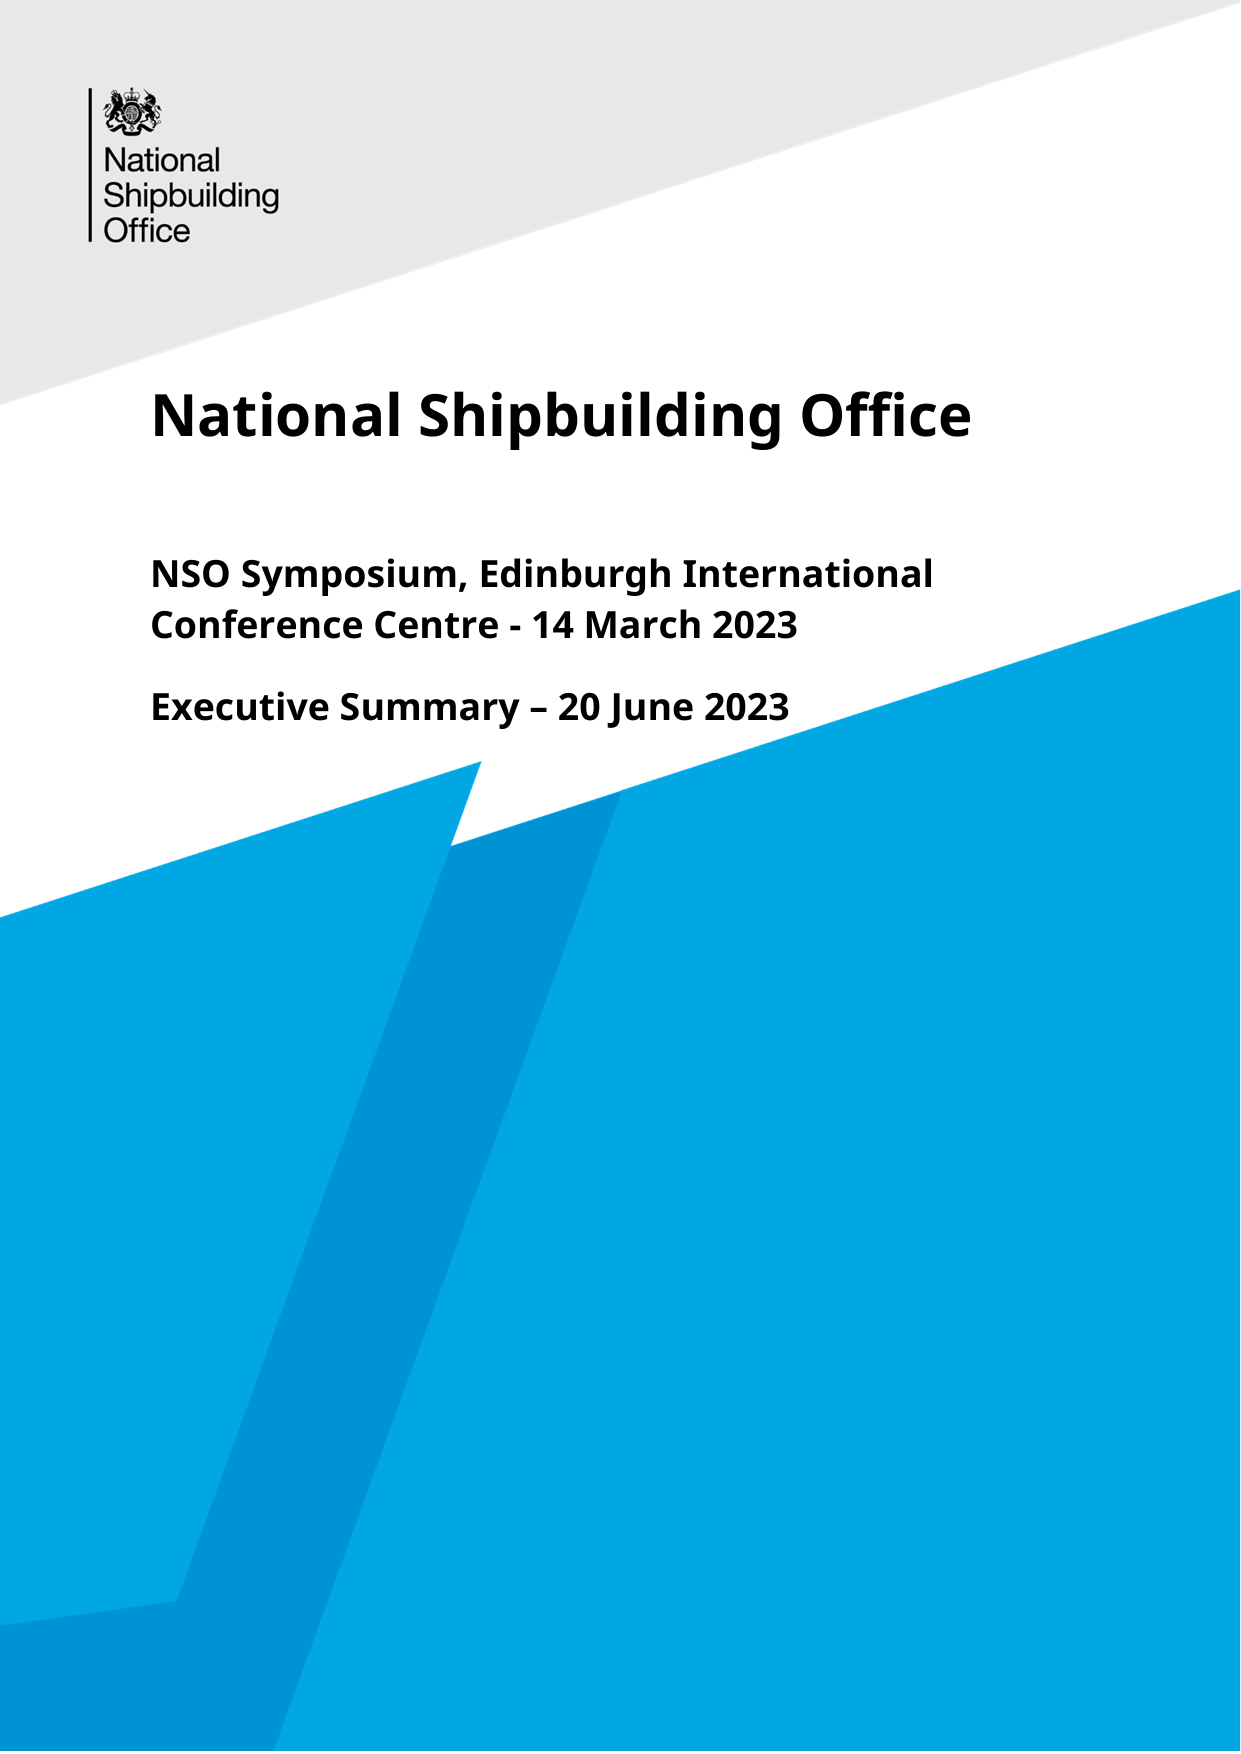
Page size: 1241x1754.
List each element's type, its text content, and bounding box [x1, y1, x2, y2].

text Executive Summary – 20 June 2023 [150, 681, 954, 732]
text National Shipbuilding Office [150, 374, 1090, 454]
text NSO Symposium, Edinburgh International Conference Centre - 14 March 2023 [150, 547, 1090, 649]
